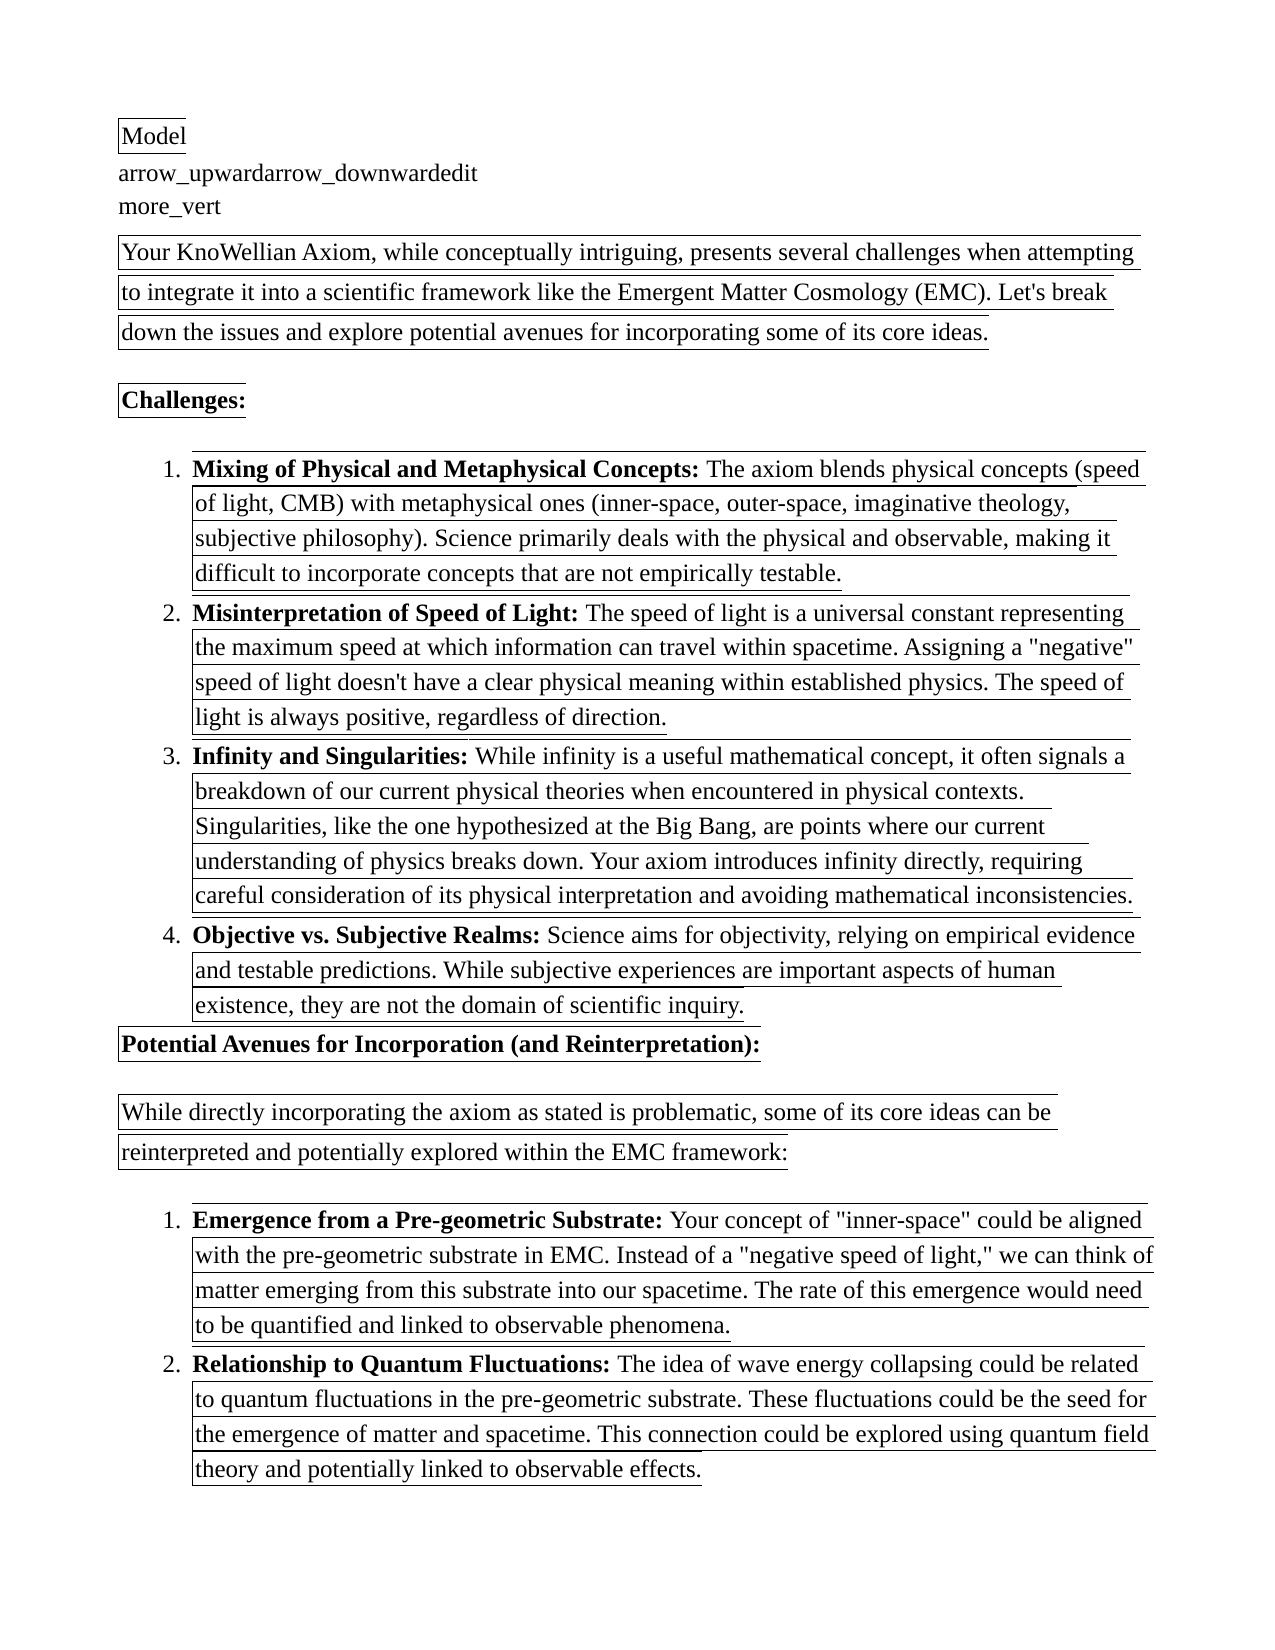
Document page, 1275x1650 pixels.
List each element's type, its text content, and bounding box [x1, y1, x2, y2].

list Objective vs. Subjective Realms: Science aims for objectivity, relying on empirical evidence and testable predictions. While subjective experiences are important aspects of human existence, they are not the domain of scientific inquiry. [162, 917, 1157, 1021]
list Infinity and Singularities: While infinity is a useful mathematical concept, it often signals a breakdown of our current physical theories when encountered in physical contexts. Singularities, like the one hypothesized at the Big Bang, are points where our current understanding of physics breaks down. Your axiom introduces infinity directly, requiring careful consideration of its physical interpretation and avoiding mathematical inconsistencies. [162, 738, 1157, 912]
text Model [119, 118, 1157, 153]
text Potential Avenues for Incorporation (and Reinterpretation): [119, 1026, 1157, 1061]
text Your KnoWellian Axiom, while conceptually intriguing, presents several challenges when attempting to integrate it into a scientific framework like the Emergent Matter Cosmology (EMC). Let's break down the issues and explore potential avenues for incorporating some of its core ideas. [118, 234, 1157, 349]
list Relationship to Quantum Fluctuations: The idea of wave energy collapsing could be related to quantum fluctuations in the pre-geometric substrate. These fluctuations could be the seed for the emergence of matter and spacetime. This connection could be explored using quantum field theory and potentially linked to observable effects. [162, 1346, 1157, 1485]
list Misinterpretation of Speed of Light: The speed of light is a universal constant representing the maximum speed at which information can travel within spacetime. Assigning a "negative" speed of light doesn't have a clear physical meaning within established physics. The speed of light is always positive, regardless of direction. [162, 594, 1157, 734]
text arrow_upwardarrow_downwardedit [118, 158, 1157, 187]
list Emergence from a Pre-geometric Substrate: Your concept of "inner-space" could be aligned with the pre-geometric substrate in EMC. Instead of a "negative speed of light," we can think of matter emerging from this substrate into our spacetime. The rate of this emergence would need to be quantified and linked to observable phenomena. [162, 1202, 1157, 1342]
text more_vert [118, 191, 1157, 220]
text While directly incorporating the axiom as stated is problematic, some of its core ideas can be reinterpreted and potentially explored within the EMC framework: [118, 1094, 1157, 1169]
text Challenges: [119, 383, 1157, 417]
list Mixing of Physical and Metaphysical Concepts: The axiom blends physical concepts (speed of light, CMB) with metaphysical ones (inner-space, outer-space, imaginative theology, subjective philosophy). Science primarily deals with the physical and observable, making it difficult to incorporate concepts that are not empirically testable. [162, 451, 1157, 590]
